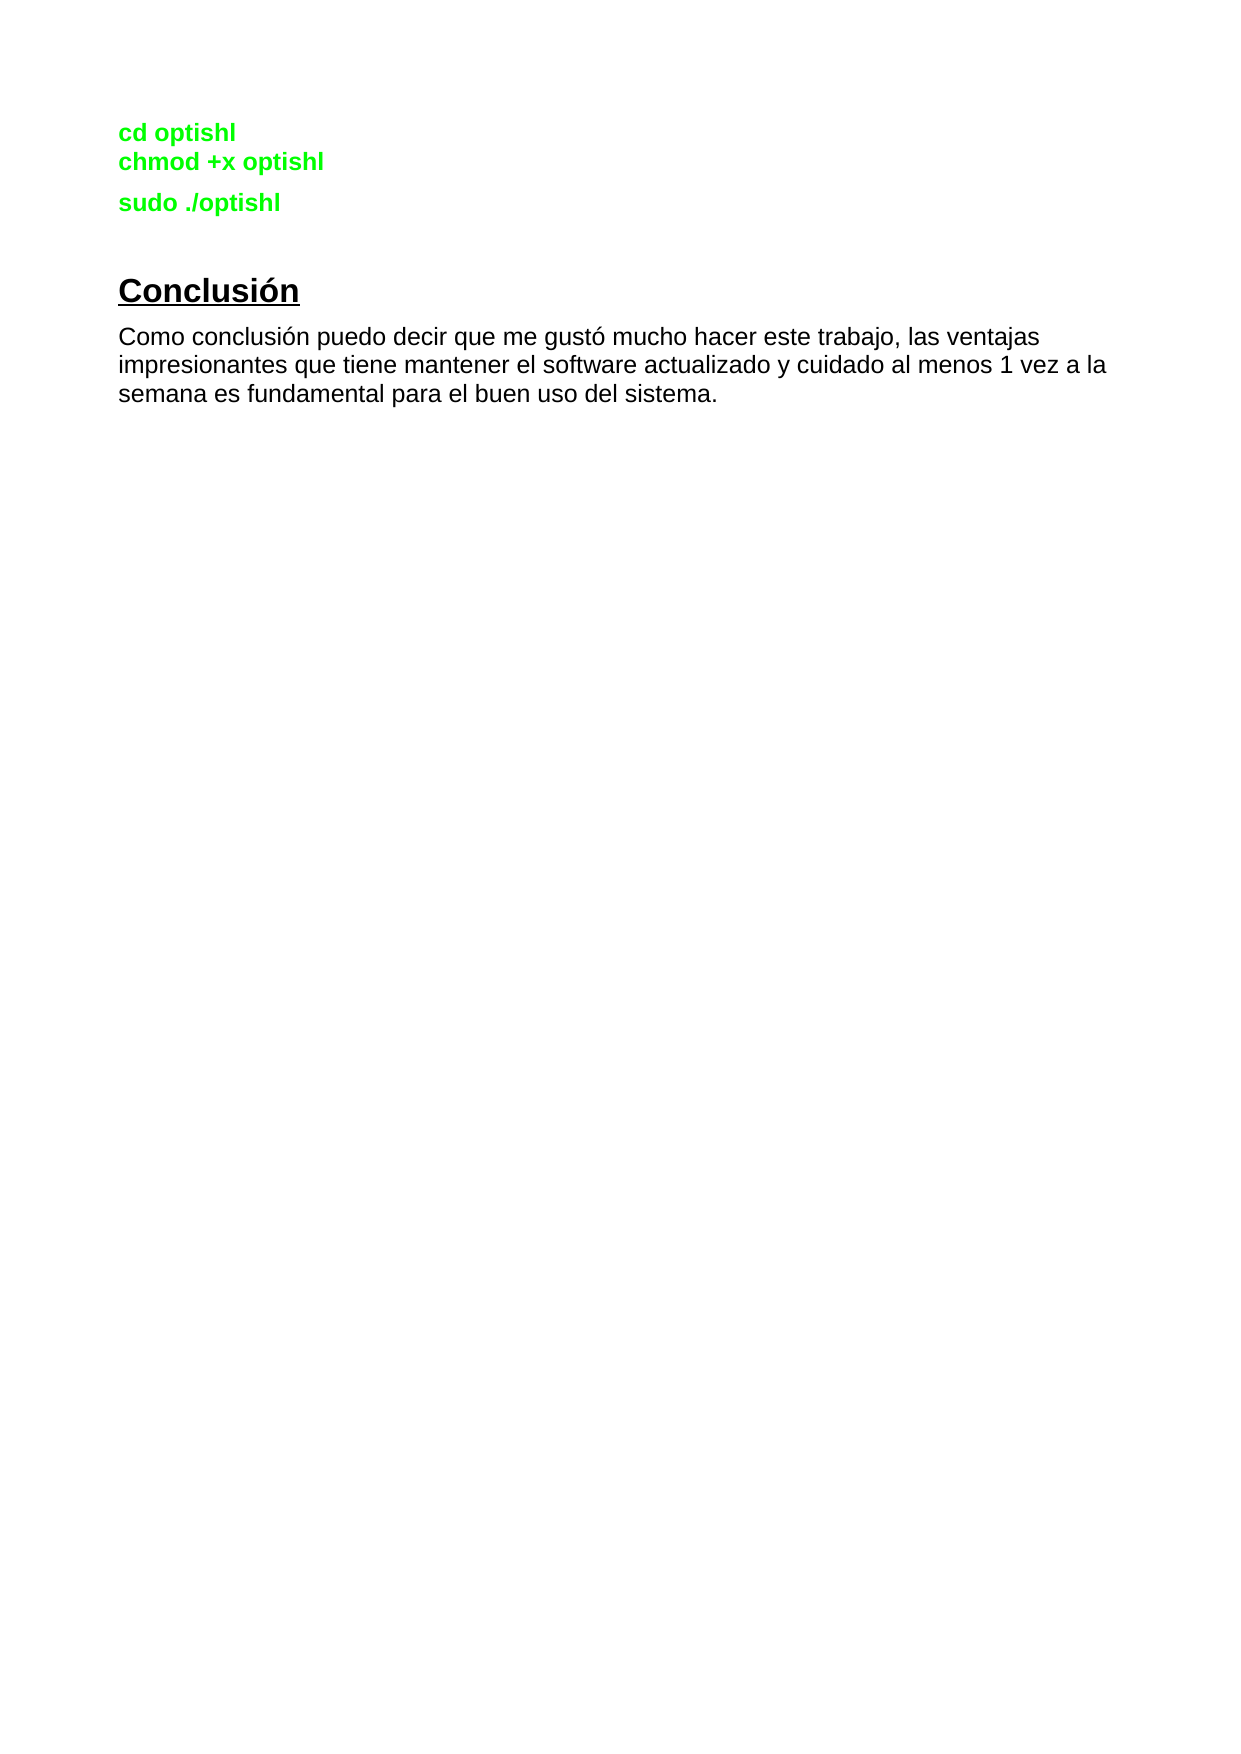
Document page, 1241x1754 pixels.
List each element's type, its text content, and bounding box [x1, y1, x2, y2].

text cd optishl chmod +x optishl [118, 118, 1122, 176]
text Como conclusión puedo decir que me gustó mucho hacer este trabajo, las ventajas impresionantes que tiene mantener el software actualizado y cuidado al menos 1 vez a la semana es fundamental para el buen uso del sistema. [118, 322, 1122, 408]
text sudo ./optishl [118, 188, 1122, 217]
text Conclusión [118, 271, 1122, 309]
